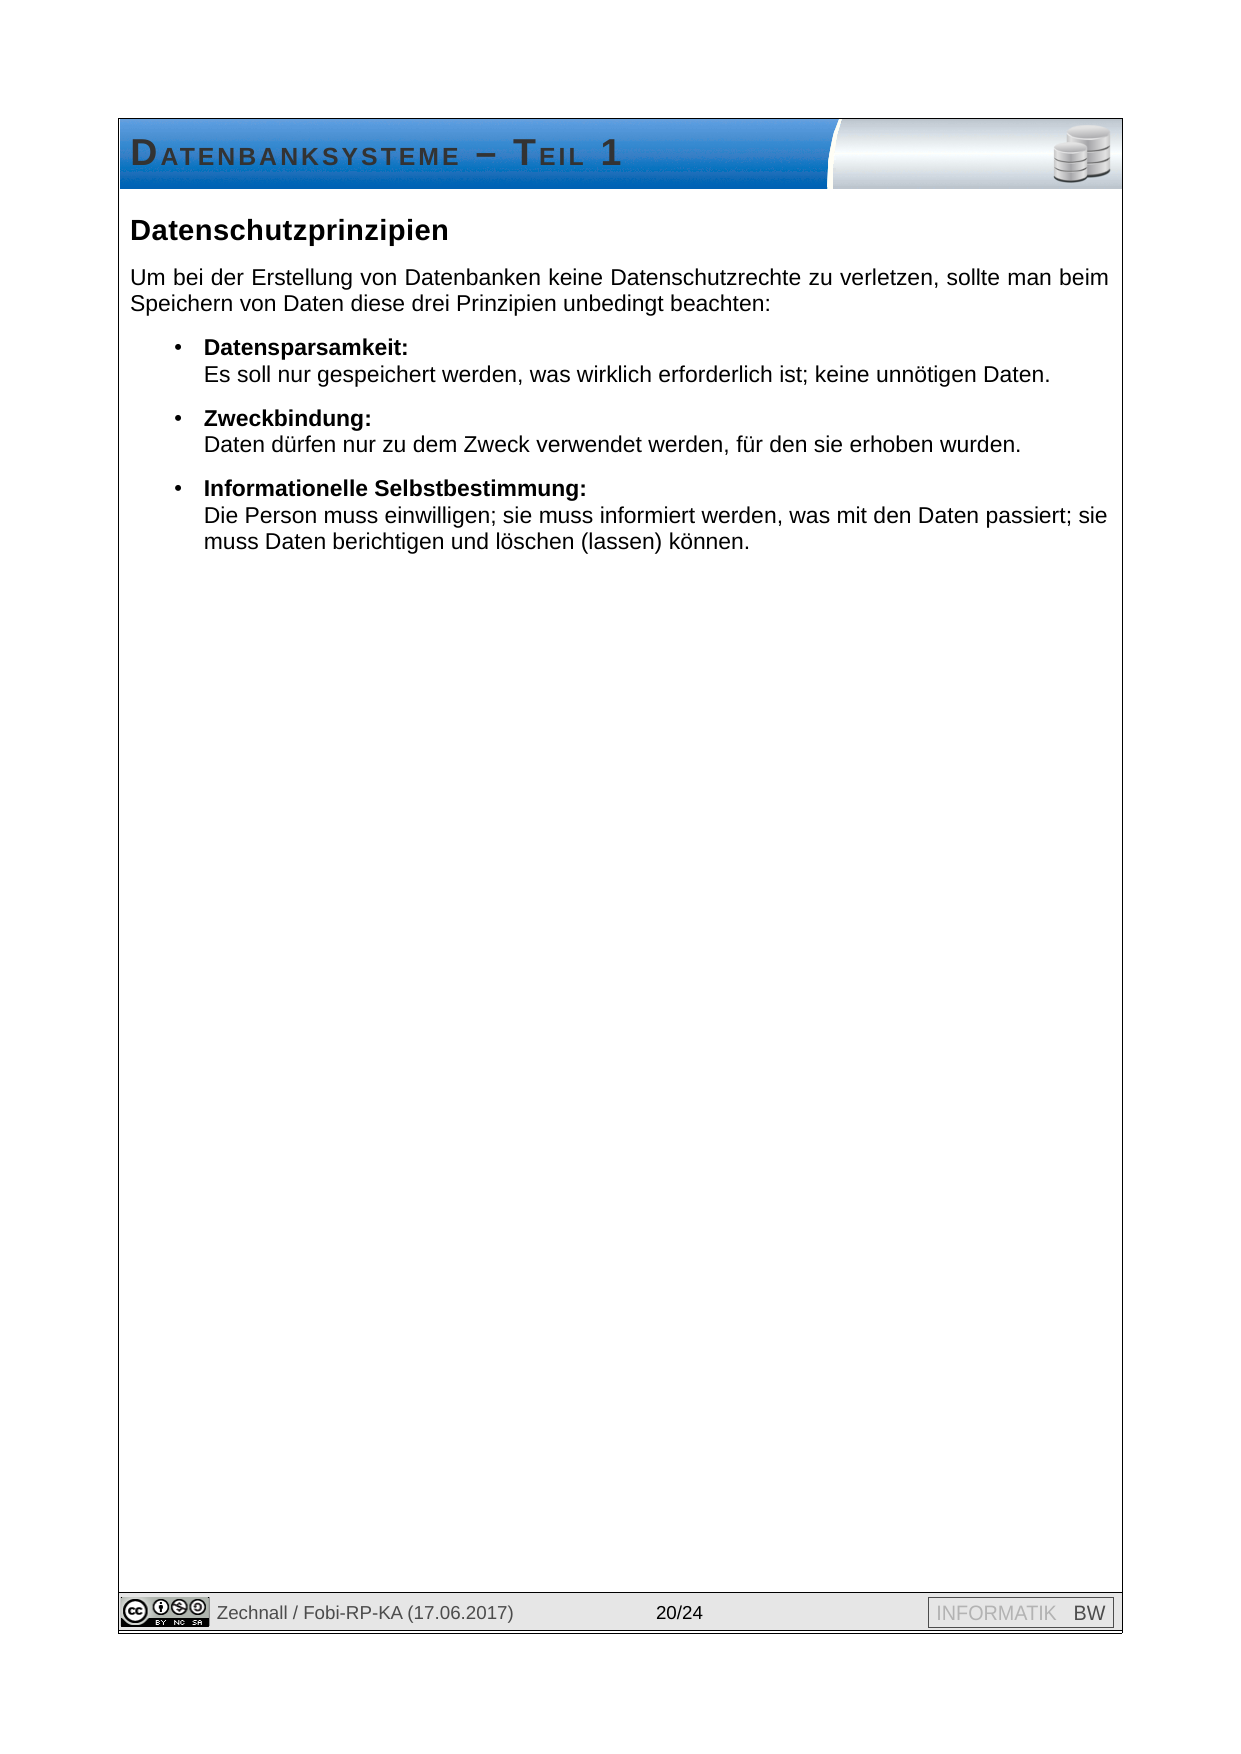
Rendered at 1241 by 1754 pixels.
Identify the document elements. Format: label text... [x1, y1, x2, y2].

picture [119, 119, 1122, 189]
text Um bei der Erstellung von Datenbanken keine Datenschutzrechte zu verletzen, sollte man beim Speichern von Daten diese drei Prinzipien unbedingt beachten: [130, 264, 1110, 317]
list Informationelle Selbstbestimmung: Die Person muss einwilligen; sie muss informiert werden, was mit den Daten passiert; sie muss Daten berichtigen und löschen (lassen) können. [174, 475, 1110, 554]
list Zweckbindung: Daten dürfen nur zu dem Zweck verwendet werden, für den sie erhoben wurden. [174, 405, 1110, 457]
text Datenschutzprinzipien [130, 213, 1110, 246]
list Datensparsamkeit: Es soll nur gespeichert werden, was wirklich erforderlich ist; keine unnötigen Daten. [174, 334, 1110, 387]
picture [120, 1597, 210, 1627]
